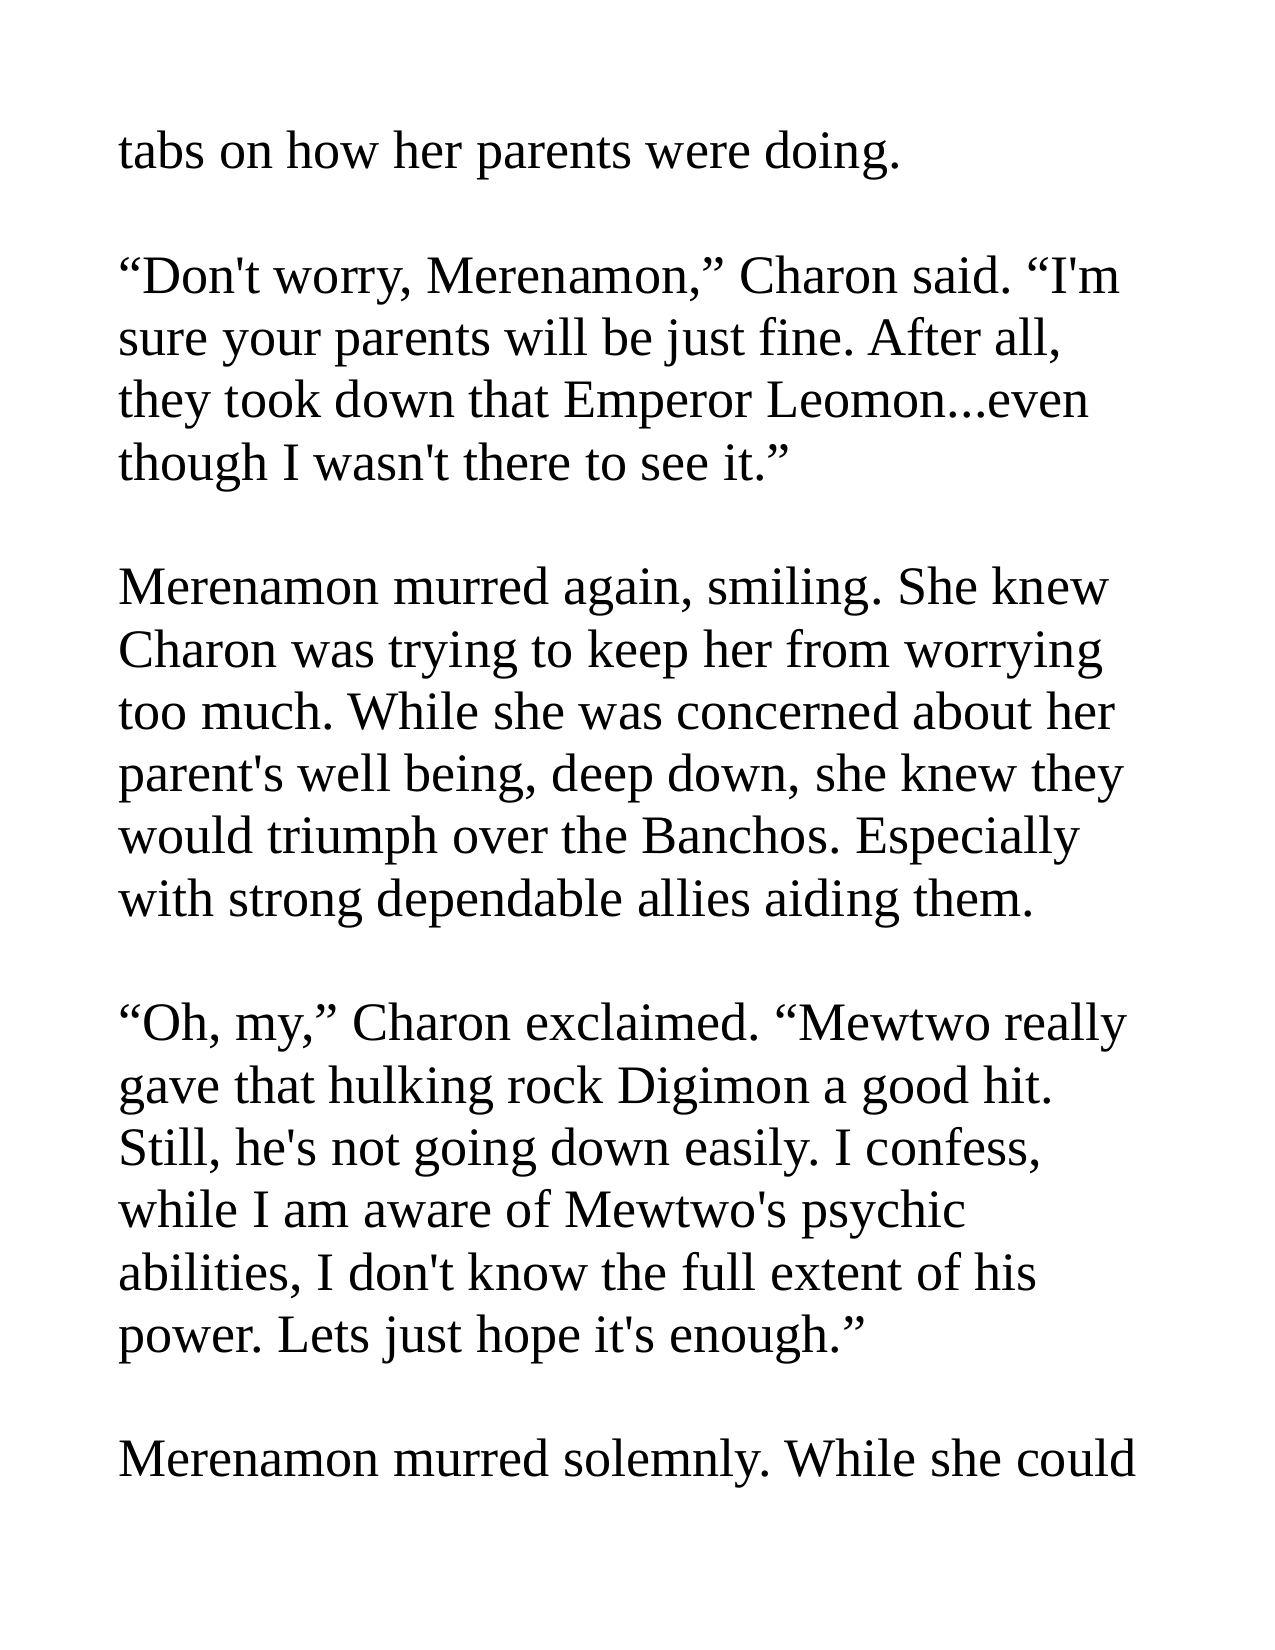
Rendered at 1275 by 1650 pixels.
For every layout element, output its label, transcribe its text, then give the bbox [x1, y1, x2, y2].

text Merenamon murred solemnly. While she could [118, 1426, 1157, 1488]
text Merenamon murred again, smiling. She knew Charon was trying to keep her from worrying too much. While she was concerned about her parent's well being, deep down, she knew they would triumph over the Banchos. Especially with strong dependable allies aiding them. [118, 554, 1157, 928]
text “Oh, my,” Charon exclaimed. “Mewtwo really gave that hulking rock Digimon a good hit. Still, he's not going down easily. I confess, while I am aware of Mewtwo's psychic abilities, I don't know the full extent of his power. Lets just hope it's enough.” [118, 990, 1157, 1364]
text “Don't worry, Merenamon,” Charon said. “I'm sure your parents will be just fine. After all, they took down that Emperor Leomon...even though I wasn't there to see it.” [118, 243, 1157, 492]
text tabs on how her parents were doing. [118, 118, 1157, 180]
